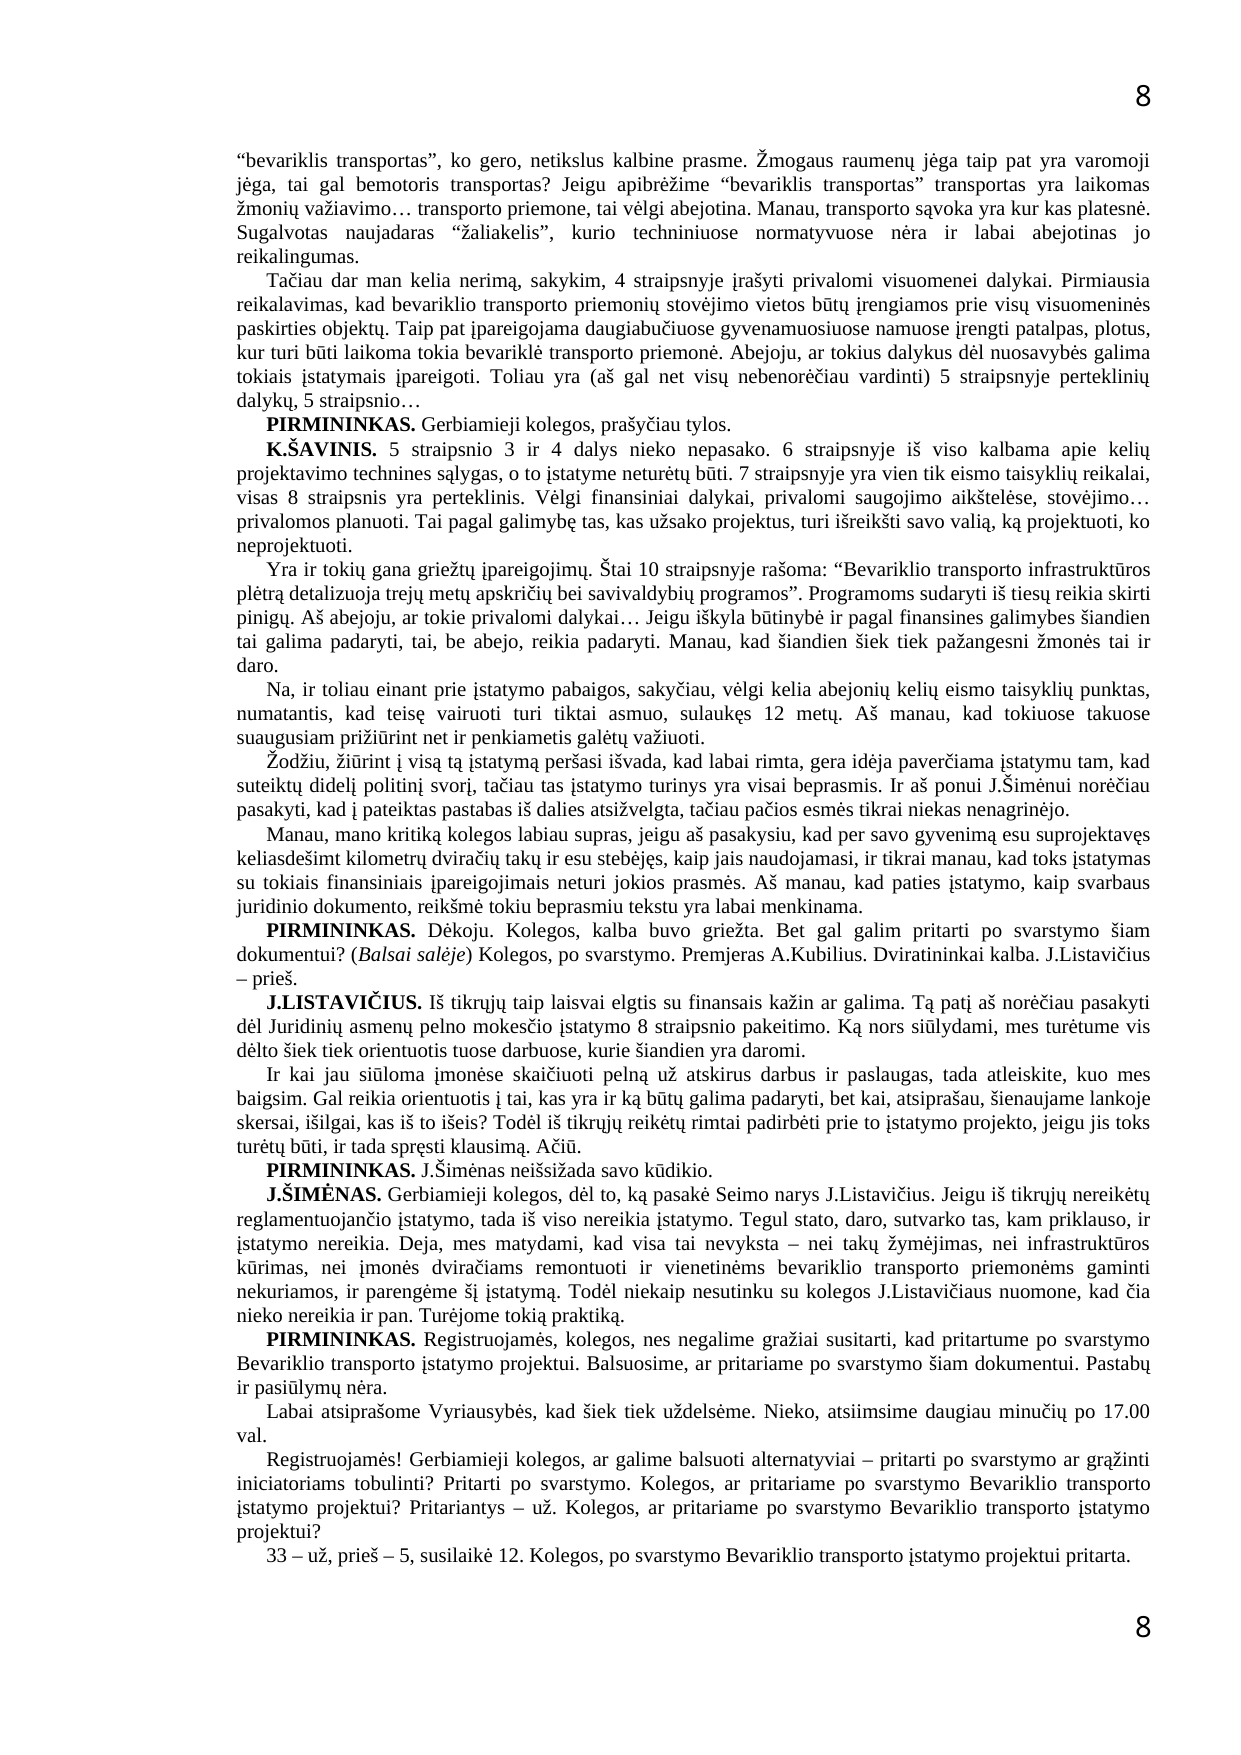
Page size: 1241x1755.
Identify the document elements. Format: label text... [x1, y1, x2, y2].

text K.ŠAVINIS. 5 straipsnio 3 ir 4 dalys nieko nepasako. 6 straipsnyje iš viso kalbama apie kelių projektavimo technines sąlygas, o to įstatyme neturėtų būti. 7 straipsnyje yra vien tik eismo taisyklių reikalai, visas 8 straipsnis yra perteklinis. Vėlgi finansiniai dalykai, privalomi saugojimo aikštelėse, stovėjimo… privalomos planuoti. Tai pagal galimybę tas, kas užsako projektus, turi išreikšti savo valią, ką projektuoti, ko neprojektuoti. [236, 436, 1152, 557]
text J.ŠIMĖNAS. Gerbiamieji kolegos, dėl to, ką pasakė Seimo narys J.Listavičius. Jeigu iš tikrųjų nereikėtų reglamentuojančio įstatymo, tada iš viso nereikia įstatymo. Tegul stato, daro, sutvarko tas, kam priklauso, ir įstatymo nereikia. Deja, mes matydami, kad visa tai nevyksta – nei takų žymėjimas, nei infrastruktūros kūrimas, nei įmonės dviračiams remontuoti ir vienetinėms bevariklio transporto priemonėms gaminti nekuriamos, ir parengėme šį įstatymą. Todėl niekaip nesutinku su kolegos J.Listavičiaus nuomone, kad čia nieko nereikia ir pan. Turėjome tokią praktiką. [236, 1182, 1152, 1327]
text PIRMININKAS. Gerbiamieji kolegos, prašyčiau tylos. [236, 412, 1152, 436]
text J.LISTAVIČIUS. Iš tikrųjų taip laisvai elgtis su finansais kažin ar galima. Tą patį aš norėčiau pasakyti dėl Juridinių asmenų pelno mokesčio įstatymo 8 straipsnio pakeitimo. Ką nors siūlydami, mes turėtume vis dėlto šiek tiek orientuotis tuose darbuose, kurie šiandien yra daromi. [236, 990, 1152, 1062]
text “bevariklis transportas”, ko gero, netikslus kalbine prasme. Žmogaus raumenų jėga taip pat yra varomoji jėga, tai gal bemotoris transportas? Jeigu apibrėžime “bevariklis transportas” transportas yra laikomas žmonių važiavimo… transporto priemone, tai vėlgi abejotina. Manau, transporto sąvoka yra kur kas platesnė. Sugalvotas naujadaras “žaliakelis”, kurio techniniuose normatyvuose nėra ir labai abejotinas jo reikalingumas. [236, 148, 1152, 268]
text Manau, mano kritiką kolegos labiau supras, jeigu aš pasakysiu, kad per savo gyvenimą esu suprojektavęs keliasdešimt kilometrų dviračių takų ir esu stebėjęs, kaip jais naudojamasi, ir tikrai manau, kad toks įstatymas su tokiais finansiniais įpareigojimais neturi jokios prasmės. Aš manau, kad paties įstatymo, kaip svarbaus juridinio dokumento, reikšmė tokiu beprasmiu tekstu yra labai menkinama. [236, 821, 1152, 918]
text Ir kai jau siūloma įmonėse skaičiuoti pelną už atskirus darbus ir paslaugas, tada atleiskite, kuo mes baigsim. Gal reikia orientuotis į tai, kas yra ir ką būtų galima padaryti, bet kai, atsiprašau, šienaujame lankoje skersai, išilgai, kas iš to išeis? Todėl iš tikrųjų reikėtų rimtai padirbėti prie to įstatymo projekto, jeigu jis toks turėtų būti, ir tada spręsti klausimą. Ačiū. [236, 1062, 1152, 1158]
text PIRMININKAS. Dėkoju. Kolegos, kalba buvo griežta. Bet gal galim pritarti po svarstymo šiam dokumentui? (Balsai salėje) Kolegos, po svarstymo. Premjeras A.Kubilius. Dviratininkai kalba. J.Listavičius – prieš. [236, 918, 1152, 990]
text Tačiau dar man kelia nerimą, sakykim, 4 straipsnyje įrašyti privalomi visuomenei dalykai. Pirmiausia reikalavimas, kad bevariklio transporto priemonių stovėjimo vietos būtų įrengiamos prie visų visuomeninės paskirties objektų. Taip pat įpareigojama daugiabučiuose gyvenamuosiuose namuose įrengti patalpas, plotus, kur turi būti laikoma tokia bevariklė transporto priemonė. Abejoju, ar tokius dalykus dėl nuosavybės galima tokiais įstatymais įpareigoti. Toliau yra (aš gal net visų nebenorėčiau vardinti) 5 straipsnyje perteklinių dalykų, 5 straipsnio… [236, 268, 1152, 412]
text Na, ir toliau einant prie įstatymo pabaigos, sakyčiau, vėlgi kelia abejonių kelių eismo taisyklių punktas, numatantis, kad teisę vairuoti turi tiktai asmuo, sulaukęs 12 metų. Aš manau, kad tokiuose takuose suaugusiam prižiūrint net ir penkiametis galėtų važiuoti. [236, 677, 1152, 749]
text 33 – už, prieš – 5, susilaikė 12. Kolegos, po svarstymo Bevariklio transporto įstatymo projektui pritarta. [236, 1543, 1152, 1567]
text Yra ir tokių gana griežtų įpareigojimų. Štai 10 straipsnyje rašoma: “Bevariklio transporto infrastruktūros plėtrą detalizuoja trejų metų apskričių bei savivaldybių programos”. Programoms sudaryti iš tiesų reikia skirti pinigų. Aš abejoju, ar tokie privalomi dalykai… Jeigu iškyla būtinybė ir pagal finansines galimybes šiandien tai galima padaryti, tai, be abejo, reikia padaryti. Manau, kad šiandien šiek tiek pažangesni žmonės tai ir daro. [236, 557, 1152, 677]
text Žodžiu, žiūrint į visą tą įstatymą peršasi išvada, kad labai rimta, gera idėja paverčiama įstatymu tam, kad suteiktų didelį politinį svorį, tačiau tas įstatymo turinys yra visai beprasmis. Ir aš ponui J.Šimėnui norėčiau pasakyti, kad į pateiktas pastabas iš dalies atsižvelgta, tačiau pačios esmės tikrai niekas nenagrinėjo. [236, 749, 1152, 821]
text PIRMININKAS. Registruojamės, kolegos, nes negalime gražiai susitarti, kad pritartume po svarstymo Bevariklio transporto įstatymo projektui. Balsuosime, ar pritariame po svarstymo šiam dokumentui. Pastabų ir pasiūlymų nėra. [236, 1327, 1152, 1399]
text Labai atsiprašome Vyriausybės, kad šiek tiek uždelsėme. Nieko, atsiimsime daugiau minučių po 17.00 val. [236, 1399, 1152, 1447]
text Registruojamės! Gerbiamieji kolegos, ar galime balsuoti alternatyviai – pritarti po svarstymo ar grąžinti iniciatoriams tobulinti? Pritarti po svarstymo. Kolegos, ar pritariame po svarstymo Bevariklio transporto įstatymo projektui? Pritariantys – už. Kolegos, ar pritariame po svarstymo Bevariklio transporto įstatymo projektui? [236, 1447, 1152, 1543]
text PIRMININKAS. J.Šimėnas neišsižada savo kūdikio. [236, 1158, 1152, 1182]
